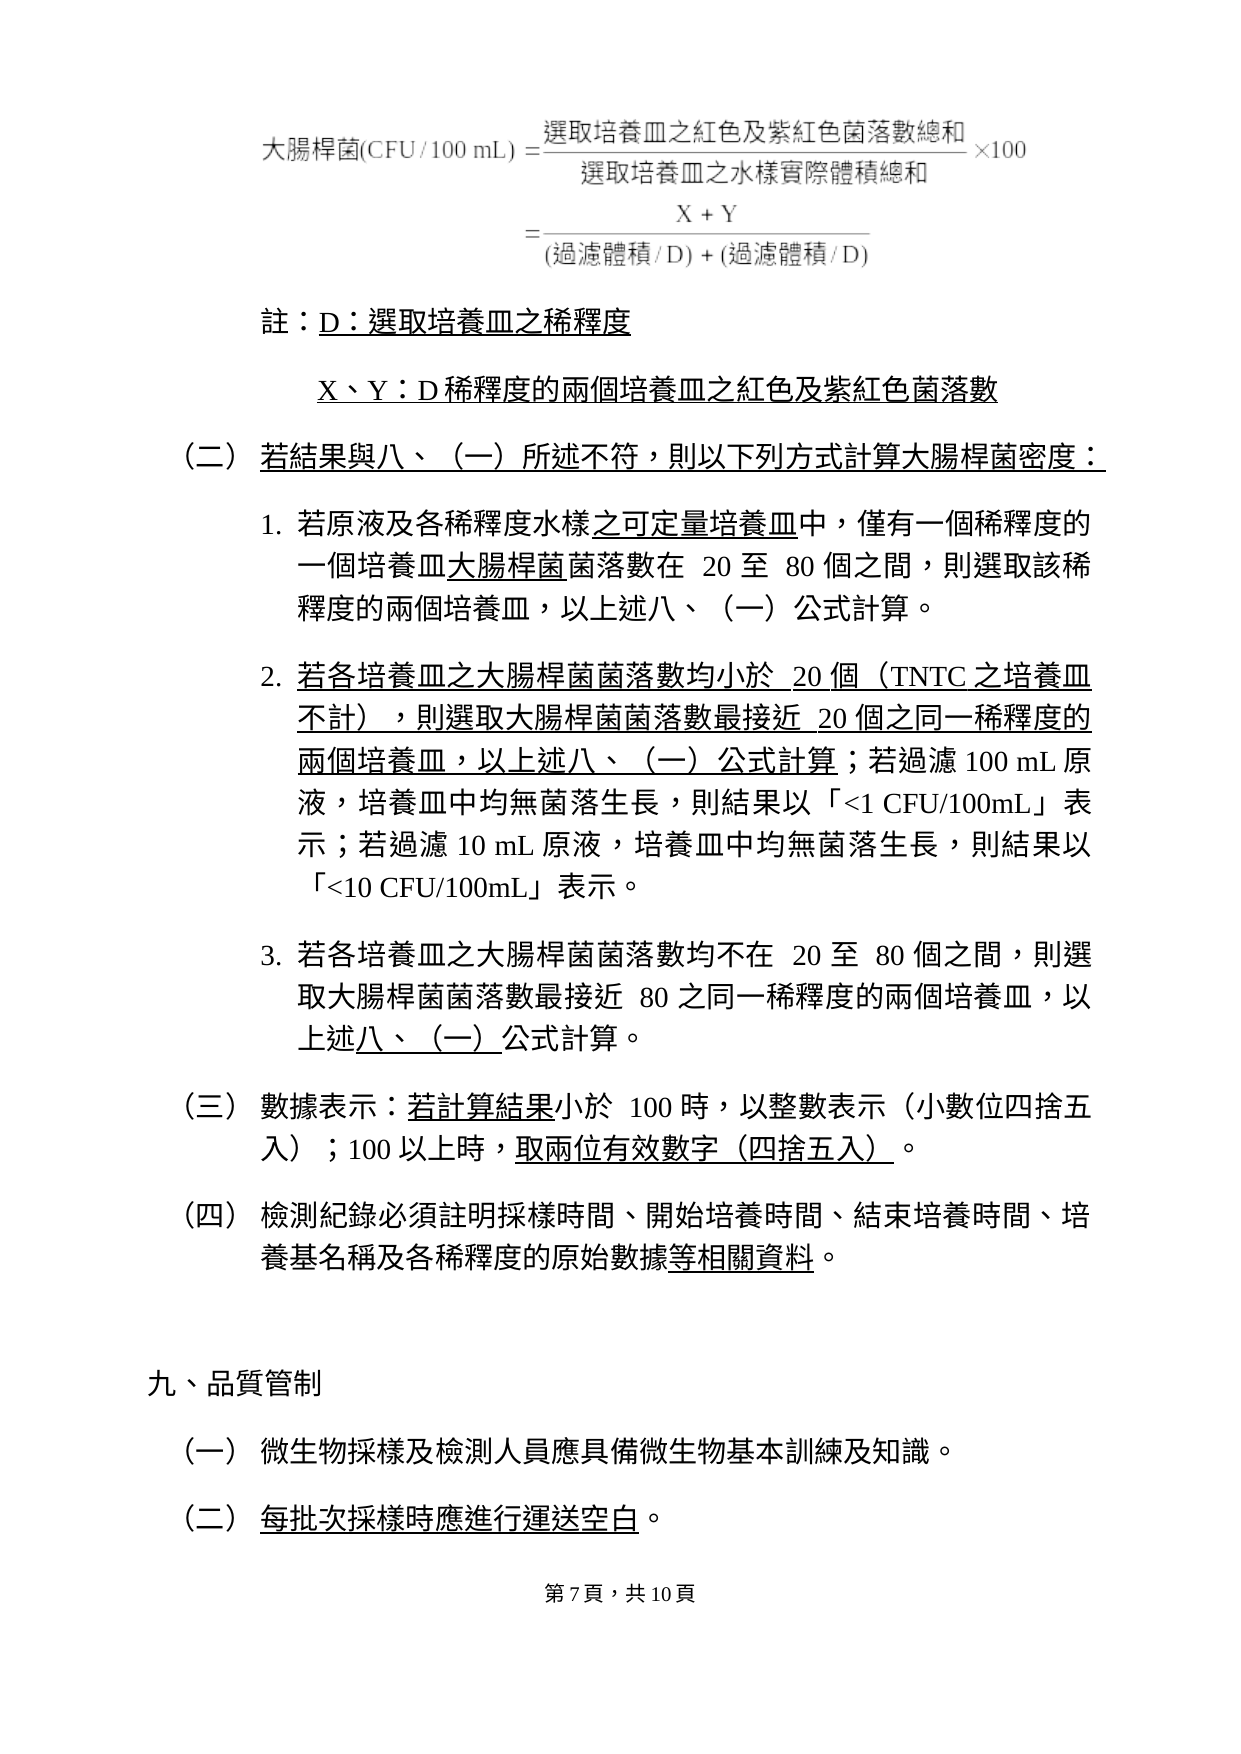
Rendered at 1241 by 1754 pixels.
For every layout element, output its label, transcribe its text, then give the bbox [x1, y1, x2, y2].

text 1. 若原液及各稀釋度水樣之可定量培養皿中，僅有一個稀釋度的一個培養皿大腸桿菌菌落數在 20 至 80 個之間，則選取該稀釋度的兩個培養皿，以上述八、（一）公式計算。 [260, 501, 1092, 628]
text 九、品質管制 [148, 1361, 1092, 1403]
text 註：D：選取培養皿之稀釋度 [260, 299, 1092, 341]
text 3. 若各培養皿之大腸桿菌菌落數均不在 20 至 80 個之間，則選取大腸桿菌菌落數最接近 80 之同一稀釋度的兩個培養皿，以上述八、（一）公式計算。 [260, 931, 1092, 1058]
text （二） 每批次採樣時應進行運送空白。 [166, 1496, 1092, 1538]
text （三） 數據表示：若計算結果小於 100 時，以整數表示（小數位四捨五入）；100 以上時，取兩位有效數字（四捨五入）。 [166, 1083, 1092, 1168]
text （二） 若結果與八、（一）所述不符，則以下列方式計算大腸桿菌密度： [166, 433, 1092, 476]
text 2. 若各培養皿之大腸桿菌菌落數均小於 20 個（TNTC之培養皿不計），則選取大腸桿菌菌落數最接近 20 個之同一稀釋度的兩個培養皿，以上述八、（一）公式計算；若過濾100 mL原液，培養皿中均無菌落生長，則結果以「<1 CFU/100mL」表示；若過濾10 mL原液，培養皿中均無菌落生長，則結果以「<10 CFU/100mL」表示。 [260, 653, 1092, 906]
text （四） 檢測紀錄必須註明採樣時間、開始培養時間、結束培養時間、培養基名稱及各稀釋度的原始數據等相關資料。 [166, 1193, 1092, 1277]
text X、Y：D稀釋度的兩個培養皿之紅色及紫紅色菌落數 [316, 366, 1092, 408]
text （一） 微生物採樣及檢測人員應具備微生物基本訓練及知識。 [166, 1428, 1092, 1471]
